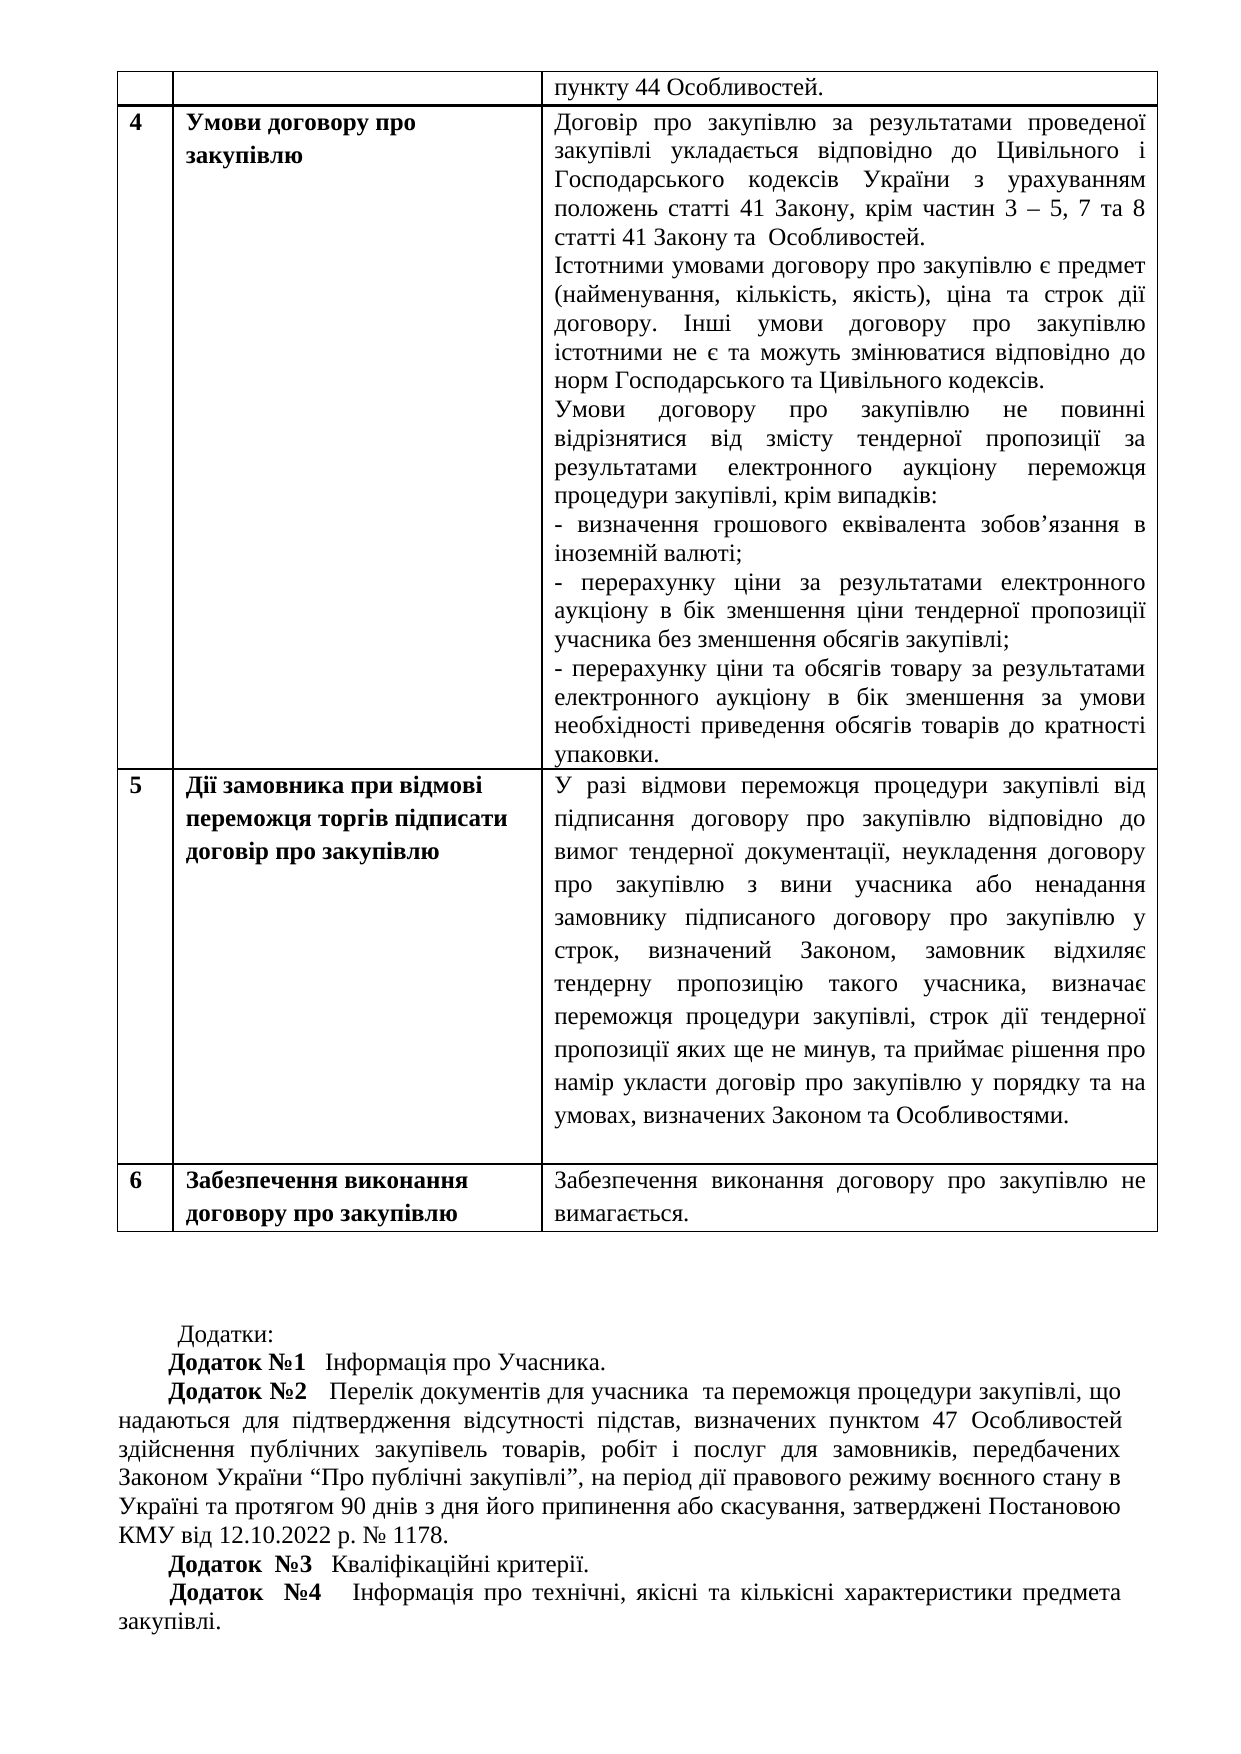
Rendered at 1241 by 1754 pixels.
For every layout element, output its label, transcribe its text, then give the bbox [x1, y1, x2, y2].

text Додатки: [177, 1319, 1122, 1347]
table_cell У разі відмови переможця процедури закупівлі від підписання договору про закупівлю відповідно до вимог тендерної документації, неукладення договору про закупівлю з вини учасника або ненадання замовнику підписаного договору про закупівлю у строк, визначений Законом, замовник відхиляє тендерну пропозицію такого учасника, визначає переможця процедури закупівлі, строк дії тендерної пропозиції яких ще не минув, та приймає рішення про намір укласти договір про закупівлю у порядку та на умовах, визначених Законом та Особливостями. [543, 770, 1157, 1163]
table_cell Забезпечення виконання договору про закупівлю [174, 1165, 541, 1231]
table_cell 6 [118, 1165, 172, 1231]
table_cell Договір про закупівлю за результатами проведеної закупівлі укладається відповідно до Цивільного і Господарського кодексів України з урахуванням положень статті 41 Закону, крім частин 3 – 5, 7 та 8 статті 41 Закону та Особливостей. Істотними умовами договору про закупівлю є предмет (найменування, кількість, якість), ціна та строк дії договору. Інші умови договору про закупівлю істотними не є та можуть змінюватися відповідно до норм Господарського та Цивільного кодексів. Умови договору про закупівлю не повинні відрізнятися від змісту тендерної пропозиції за результатами електронного аукціону переможця процедури закупівлі, крім випадків: - визначення грошового еквівалента зобов’язання в іноземній валюті; - перерахунку ціни за результатами електронного аукціону в бік зменшення ціни тендерної пропозиції учасника без зменшення обсягів закупівлі; - перерахунку ціни та обсягів товару за результатами електронного аукціону в бік зменшення за умови необхідності приведення обсягів товарів до кратності упаковки. [543, 107, 1157, 768]
text Додаток №4 Інформація про технічні, якісні та кількісні характеристики предмета закупівлі. [118, 1577, 1122, 1635]
table_cell 4 [118, 107, 172, 768]
text Додаток №3 Кваліфікаційні критерії. [118, 1549, 1122, 1577]
table_cell [118, 72, 172, 104]
table_cell [174, 72, 541, 104]
text Додаток №2 Перелік документів для учасника та переможця процедури закупівлі, що надаються для підтвердження відсутності підстав, визначених пунктом 47 Особливостей здійснення публічних закупівель товарів, робіт і послуг для замовників, передбачених Законом України “Про публічні закупівлі”, на період дії правового режиму воєнного стану в Україні та протягом 90 днів з дня його припинення або скасування, затверджені Постановою КМУ від 12.10.2022 р. № 1178. [118, 1376, 1122, 1549]
table_cell Забезпечення виконання договору про закупівлю не вимагається. [543, 1165, 1157, 1231]
table_cell Дії замовника при відмові переможця торгів підписати договір про закупівлю [174, 770, 541, 1163]
text Додаток №1 Інформація про Учасника. [118, 1347, 1122, 1376]
table_cell пункту 44 Особливостей. [543, 72, 1157, 104]
table_cell Умови договору про закупівлю [174, 107, 541, 768]
table_cell 5 [118, 770, 172, 1163]
